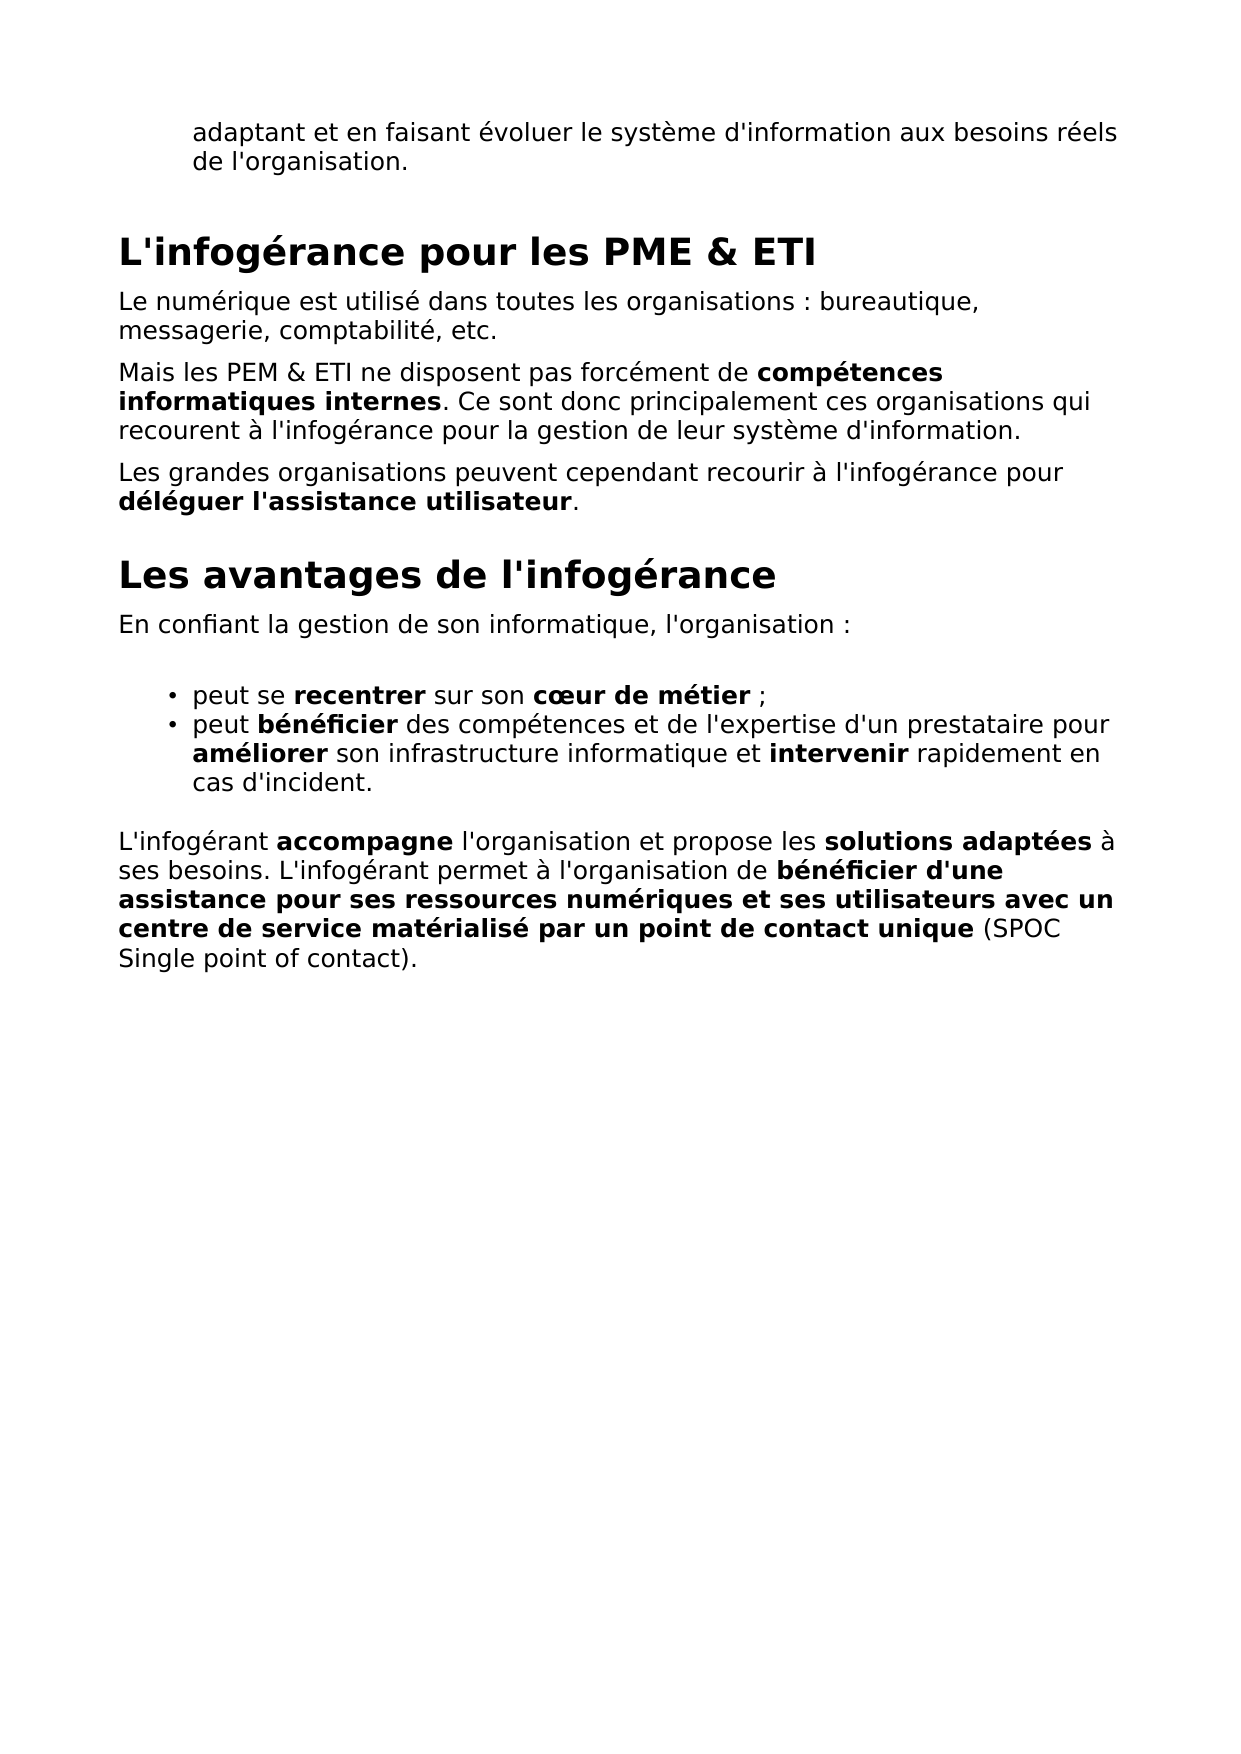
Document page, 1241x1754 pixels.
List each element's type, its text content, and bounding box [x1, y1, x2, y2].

list adaptant et en faisant évoluer le système d'information aux besoins réels de l'organisation. [177, 118, 1122, 176]
list peut bénéficier des compétences et de l'expertise d'un prestataire pour améliorer son infrastructure informatique et intervenir rapidement en cas d'incident. [177, 710, 1122, 798]
text En confiant la gestion de son informatique, l'organisation : [118, 610, 1122, 639]
text L'infogérant accompagne l'organisation et propose les solutions adaptées à ses besoins. L'infogérant permet à l'organisation de bénéficier d'une assistance pour ses ressources numériques et ses utilisateurs avec un centre de service matérialisé par un point de contact unique (SPOC Single point of contact). [118, 827, 1122, 973]
text Les grandes organisations peuvent cependant recourir à l'infogérance pour déléguer l'assistance utilisateur. [118, 458, 1122, 516]
subtitle L'infogérance pour les PME & ETI [118, 231, 1122, 274]
list peut se recentrer sur son cœur de métier ; [177, 681, 1122, 710]
text Le numérique est utilisé dans toutes les organisations : bureautique, messagerie, comptabilité, etc. [118, 287, 1122, 345]
text Mais les PEM & ETI ne disposent pas forcément de compétences informatiques internes. Ce sont donc principalement ces organisations qui recourent à l'infogérance pour la gestion de leur système d'information. [118, 358, 1122, 445]
subtitle Les avantages de l'infogérance [118, 554, 1122, 597]
